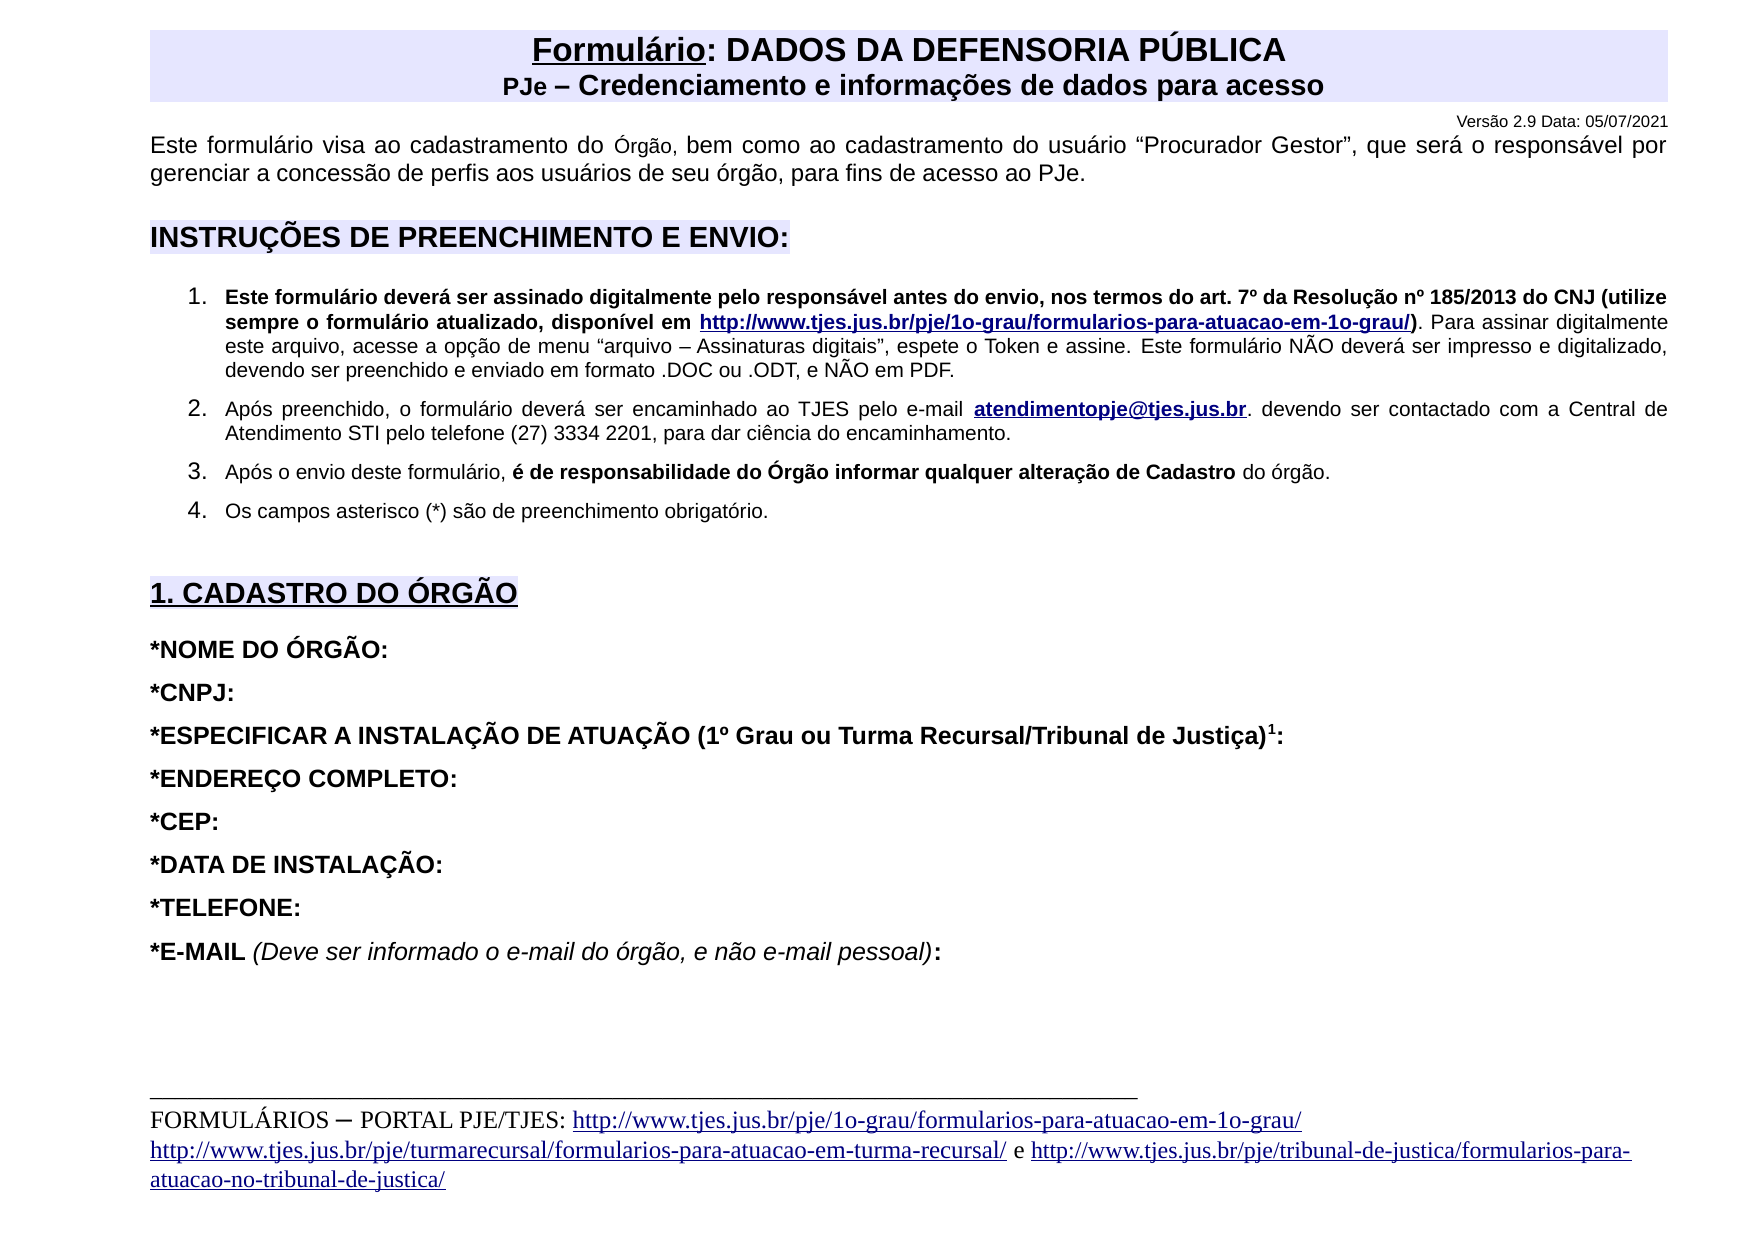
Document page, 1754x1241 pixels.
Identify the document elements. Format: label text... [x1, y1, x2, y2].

text *E-MAIL (Deve ser informado o e-mail do órgão, e não e-mail pessoal): [150, 936, 1668, 965]
text 1. CADASTRO DO ÓRGÃO [150, 576, 1668, 609]
text *TELEFONE: [150, 893, 1668, 922]
text *ENDEREÇO COMPLETO: [150, 764, 1668, 793]
text *CNPJ: [150, 678, 1668, 706]
text *CEP: [150, 807, 1668, 836]
list Após o envio deste formulário, é de responsabilidade do Órgão informar qualquer alteração de Cadastro do órgão. [225, 457, 1668, 484]
list Os campos asterisco (*) são de preenchimento obrigatório. [225, 496, 1668, 524]
list Este formulário deverá ser assinado digitalmente pelo responsável antes do envio, nos termos do art. 7º da Resolução nº 185/2013 do CNJ (utilize sempre o formulário atualizado, disponível em http://www.tjes.jus.br/pje/1o-grau/formularios-para-atuacao-em-1o-grau/). Para assinar digitalmente este arquivo, acesse a opção de menu “arquivo – Assinaturas digitais”, espete o Token e assine. Este formulário NÃO deverá ser impresso e digitalizado, devendo ser preenchido e enviado em formato .DOC ou .ODT, e NÃO em PDF. [187, 282, 1668, 382]
text Este formulário visa ao cadastramento do Órgão, bem como ao cadastramento do usuário “Procurador Gestor”, que será o responsável por gerenciar a concessão de perfis aos usuários de seu órgão, para fins de acesso ao PJe. [150, 131, 1668, 187]
text Versão 2.9 Data: 05/07/2021 [150, 112, 1668, 131]
text *ESPECIFICAR A INSTALAÇÃO DE ATUAÇÃO (1º Grau ou Turma Recursal/Tribunal de Justiça)1: [150, 721, 1668, 749]
text *DATA DE INSTALAÇÃO: [150, 850, 1668, 879]
list Após preenchido, o formulário deverá ser encaminhado ao TJES pelo e-mail atendimentopje@tjes.jus.br. devendo ser contactado com a Central de Atendimento STI pelo telefone (27) 3334 2201, para dar ciência do encaminhamento. [187, 393, 1668, 445]
text *NOME DO ÓRGÃO: [150, 634, 1668, 663]
text INSTRUÇÕES DE PREENCHIMENTO E ENVIO: [150, 220, 1668, 254]
